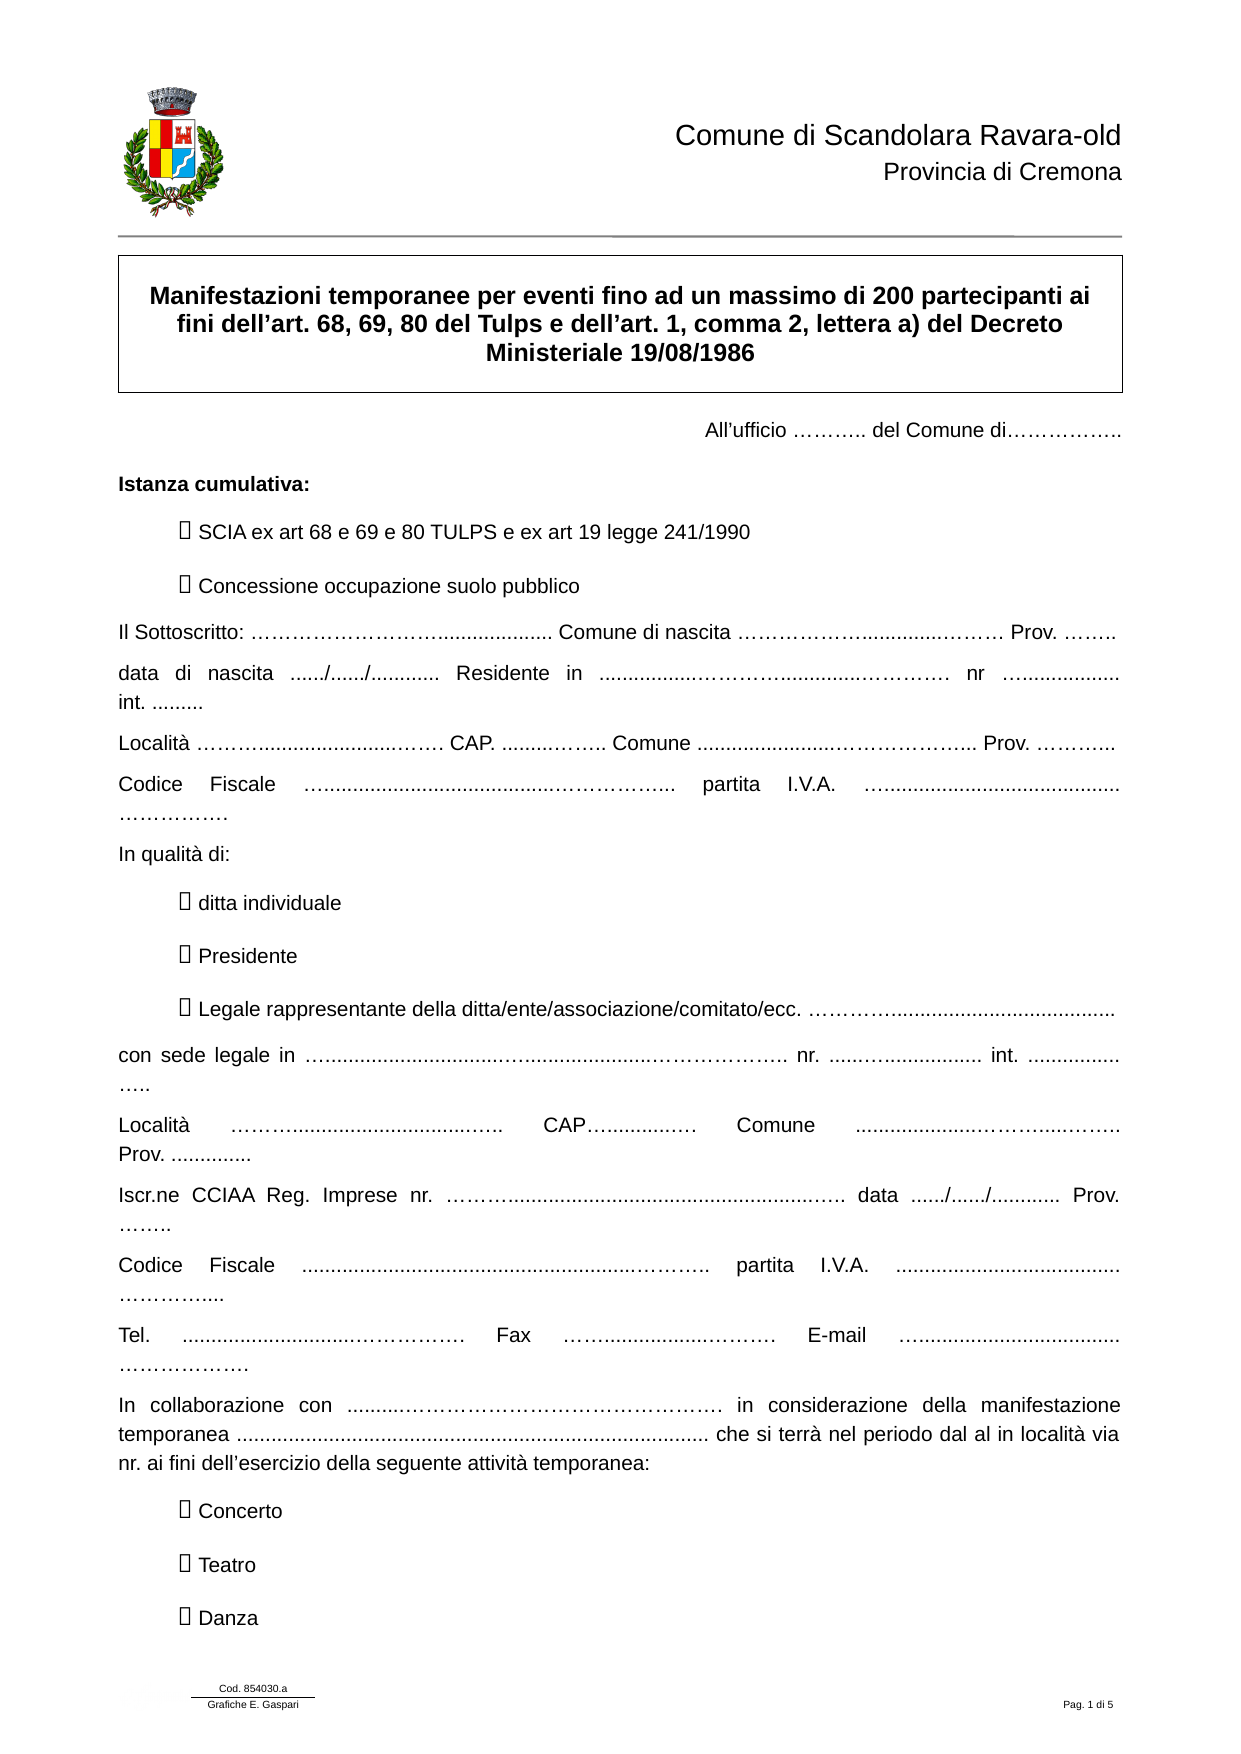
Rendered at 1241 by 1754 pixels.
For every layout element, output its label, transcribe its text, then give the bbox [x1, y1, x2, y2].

text con sede legale in …...............................…......................……………….. nr. ......…................. int. ................….. [118, 1043, 1122, 1096]
text Località ………........................……. CAP. .........…….. Comune ........................………………... Prov. ………... [118, 731, 1122, 755]
text  Danza [177, 1599, 1122, 1633]
picture [122, 87, 224, 219]
text Località ………...............................….. CAP…...........…. Comune .....................……….....…….. Prov. .............. [118, 1113, 1122, 1166]
text Il Sottoscritto: ……………………….................... Comune di nascita ………………..............……… Prov. …….. [118, 619, 1122, 643]
text  SCIA ex art 68 e 69 e 80 TULPS e ex art 19 legge 241/1990 [177, 513, 1122, 547]
text  Legale rappresentante della ditta/ente/associazione/comitato/ecc. …………....................................... [177, 990, 1122, 1024]
text Codice Fiscale …........................................……………... partita I.V.A. ….........................................……………. [118, 772, 1122, 825]
text  Teatro [177, 1545, 1122, 1579]
text data di nascita ....../....../............ Residente in .................…………..............…………. nr …................. int. ......... [118, 661, 1122, 713]
text  ditta individuale [177, 883, 1122, 917]
text Istanza cumulativa: [118, 472, 1122, 496]
text Iscr.ne CCIAA Reg. Imprese nr. ……….....................................................….. data ....../....../............ Prov. …….. [118, 1183, 1122, 1236]
text In collaborazione con ..........………………………………………. in considerazione della manifestazione temporanea .................................................................................. che si terrà nel periodo dal al in località via nr. ai fini dell’esercizio della seguente attività temporanea: [118, 1393, 1122, 1475]
text  Concessione occupazione suolo pubblico [177, 566, 1122, 600]
text Provincia di Cremona [224, 157, 1122, 185]
text  Concerto [177, 1492, 1122, 1526]
text  Presidente [177, 937, 1122, 971]
text Codice Fiscale ..........................................................……….. partita I.V.A. .......................................………….... [118, 1253, 1122, 1306]
table_header Manifestazioni temporanee per eventi fino ad un massimo di 200 partecipanti ai fini dell’art. 68, 69, 80 del Tulps e dell’art. 1, comma 2, lettera a) del Decreto Ministeriale 19/08/1986 [119, 256, 1122, 392]
text Tel. ..............................……………. Fax ……..................………. E-mail …...................................………………. [118, 1323, 1122, 1376]
text In qualità di: [118, 842, 1122, 866]
text All’ufficio ……….. del Comune di…………….. [118, 418, 1122, 442]
text Comune di Scandolara Ravara-old [224, 118, 1122, 152]
